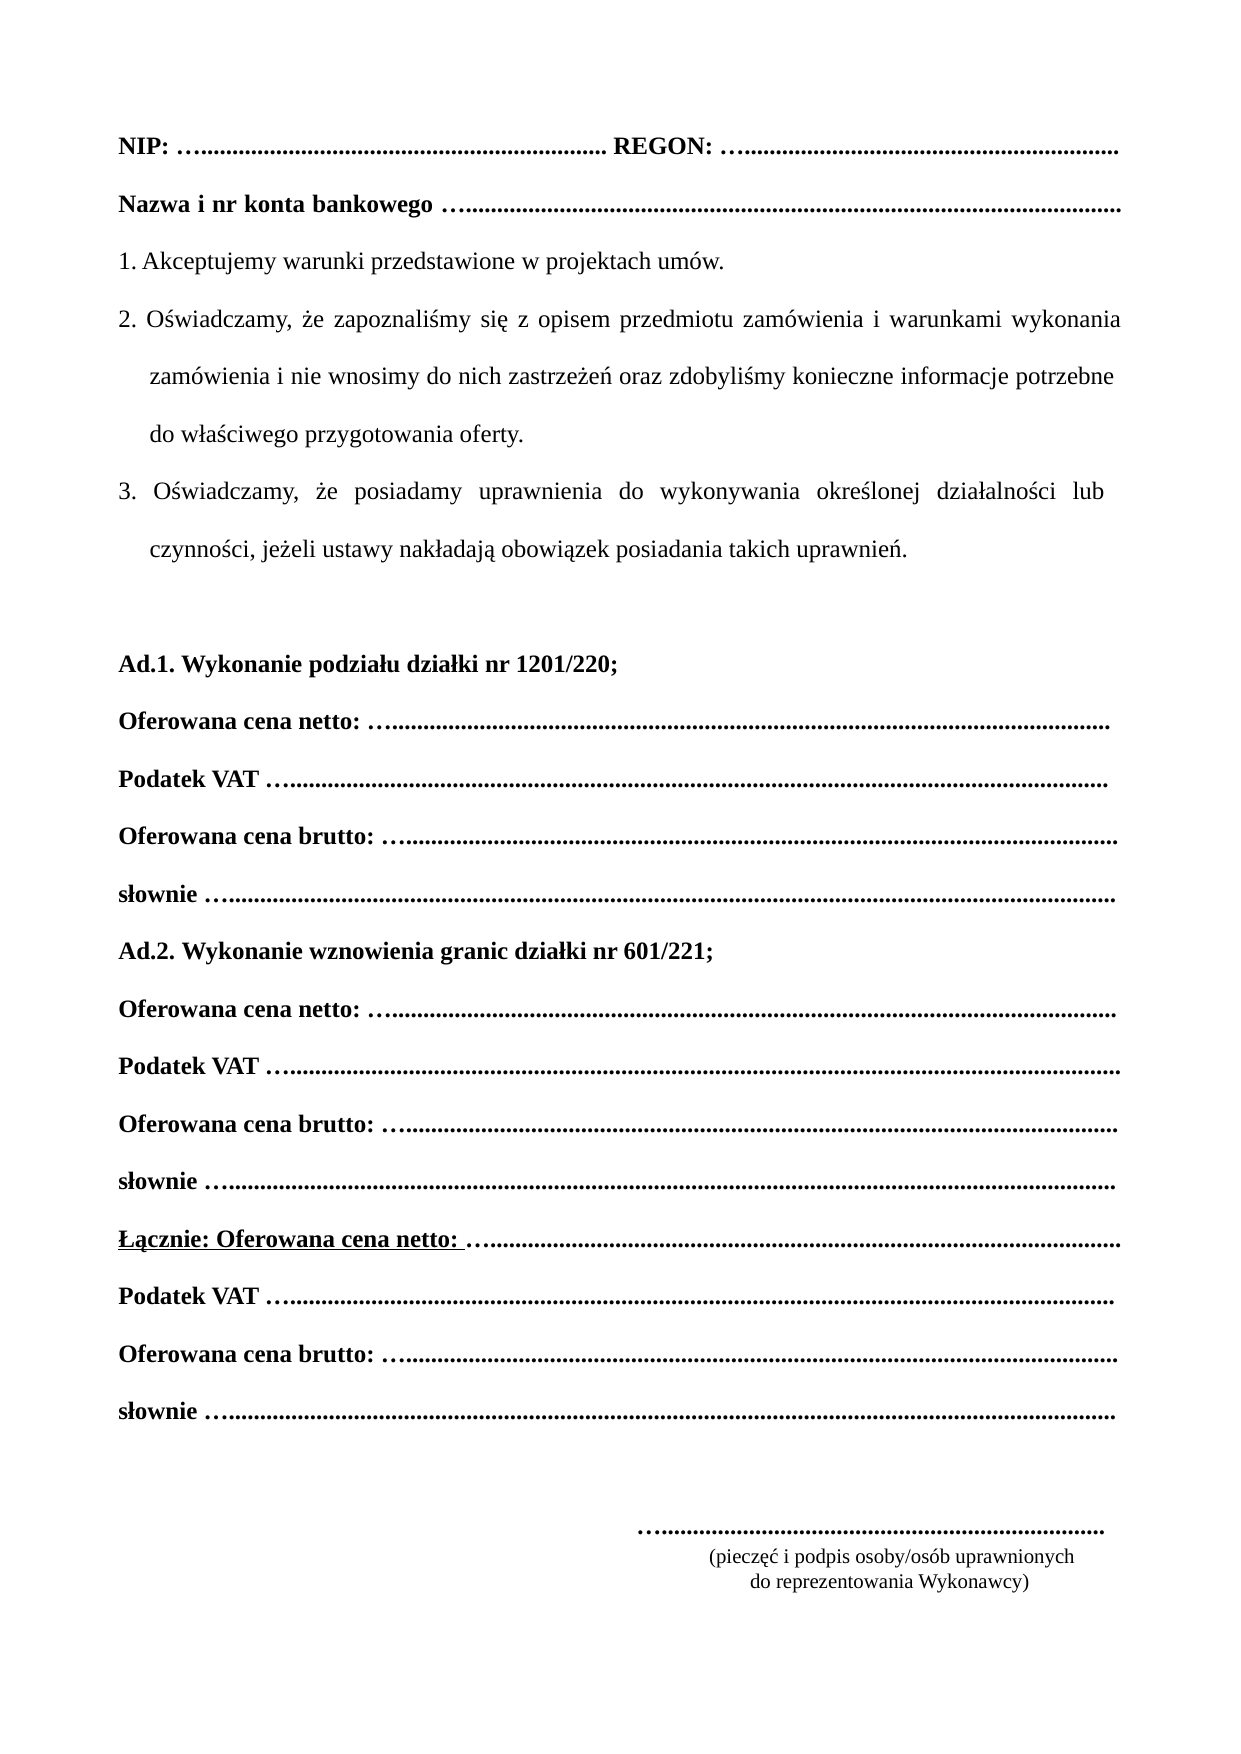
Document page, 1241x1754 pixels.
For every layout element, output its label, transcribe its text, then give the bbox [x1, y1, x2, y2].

list słownie ….............................................................................................................................................. [80, 1166, 1122, 1195]
text do reprezentowania Wykonawcy) [118, 1569, 1122, 1593]
text Podatek VAT …................................................................................................................................... [118, 764, 1122, 792]
list Oferowana cena brutto: ….................................................................................................................. [80, 1109, 1122, 1137]
text 2. Oświadczamy, że zapoznaliśmy się z opisem przedmiotu zamówienia i warunkami wykonania zamówienia i nie wnosimy do nich zastrzeżeń oraz zdobyliśmy konieczne informacje potrzebne do właściwego przygotowania oferty. [118, 304, 1122, 447]
text słownie ….............................................................................................................................................. [118, 879, 1122, 907]
list Oferowana cena brutto: ….................................................................................................................. [80, 1339, 1122, 1367]
list słownie ….............................................................................................................................................. [80, 1396, 1122, 1425]
text Oferowana cena netto: …................................................................................................................... [118, 706, 1122, 735]
list Łącznie: Oferowana cena netto: …..................................................................................................... [80, 1224, 1122, 1252]
text …....................................................................... [118, 1511, 1122, 1540]
text Ad.1. Wykonanie podziału działki nr 1201/220; [118, 649, 1122, 677]
text Nazwa i nr konta bankowego …......................................................................................................... 1. Akceptujemy warunki przedstawione w projektach umów. [118, 189, 1122, 275]
text (pieczęć i podpis osoby/osób uprawnionych [118, 1540, 1122, 1569]
text 3. Oświadczamy, że posiadamy uprawnienia do wykonywania określonej działalności lub czynności, jeżeli ustawy nakładają obowiązek posiadania takich uprawnień. [118, 476, 1122, 562]
list Podatek VAT ….................................................................................................................................... [80, 1281, 1122, 1310]
text Ad.2. Wykonanie wznowienia granic działki nr 601/221; [118, 936, 1122, 965]
list Oferowana cena netto: ….................................................................................................................... [80, 994, 1122, 1022]
list Podatek VAT …..................................................................................................................................... [80, 1051, 1122, 1080]
text Oferowana cena brutto: ….................................................................................................................. [118, 821, 1122, 850]
text NIP: …................................................................. REGON: …............................................................ [118, 131, 1122, 160]
